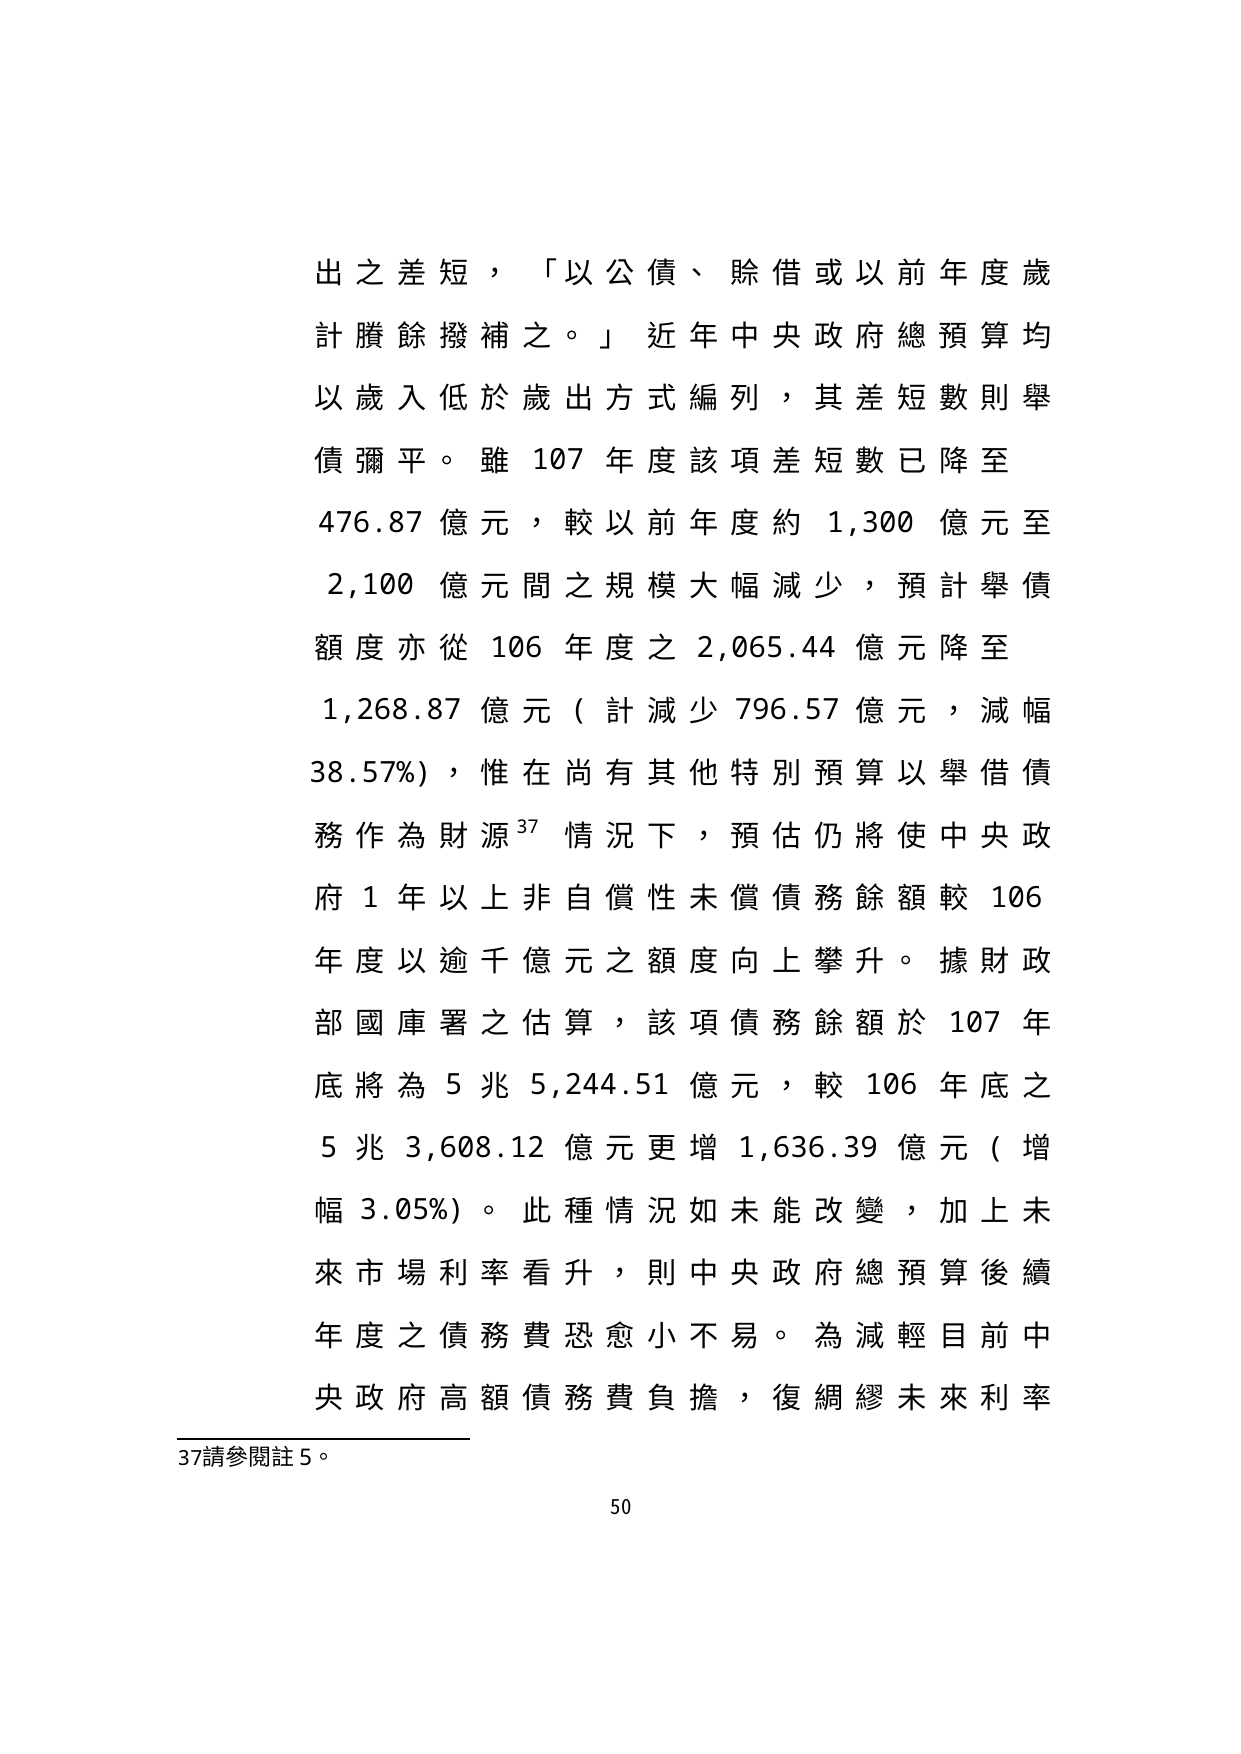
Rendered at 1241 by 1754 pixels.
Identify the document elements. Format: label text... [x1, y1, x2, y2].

text 出之差短，「以公債、賒借或以前年度歲計賸餘撥補之。」近年中央政府總預算均以歲入低於歲出方式編列，其差短數則舉債彌平。雖107年度該項差短數已降至476.87億元，較以前年度約1,300億元至2,100億元間之規模大幅減少，預計舉債額度亦從106年度之2,065.44億元降至1,268.87億元(計減少796.57億元，減幅38.57%)，惟在尚有其他特別預算以舉借債務作為財源情況下，預估仍將使中央政府1年以上非自償性未償債務餘額較106年度以逾千億元之額度向上攀升。據財政部國庫署之估算，該項債務餘額於107年底將為5兆5,244.51億元，較106年底之5兆3,608.12億元更增1,636.39億元(增幅3.05%)。此種情況如未能改變，加上未來市場利率看升，則中央政府總預算後續年度之債務費恐愈小不易。為減輕目前中央政府高額債務費負擔，復綢繆未來利率 [271, 229, 1058, 1417]
text 請參閱註5。 [177, 1439, 1063, 1473]
